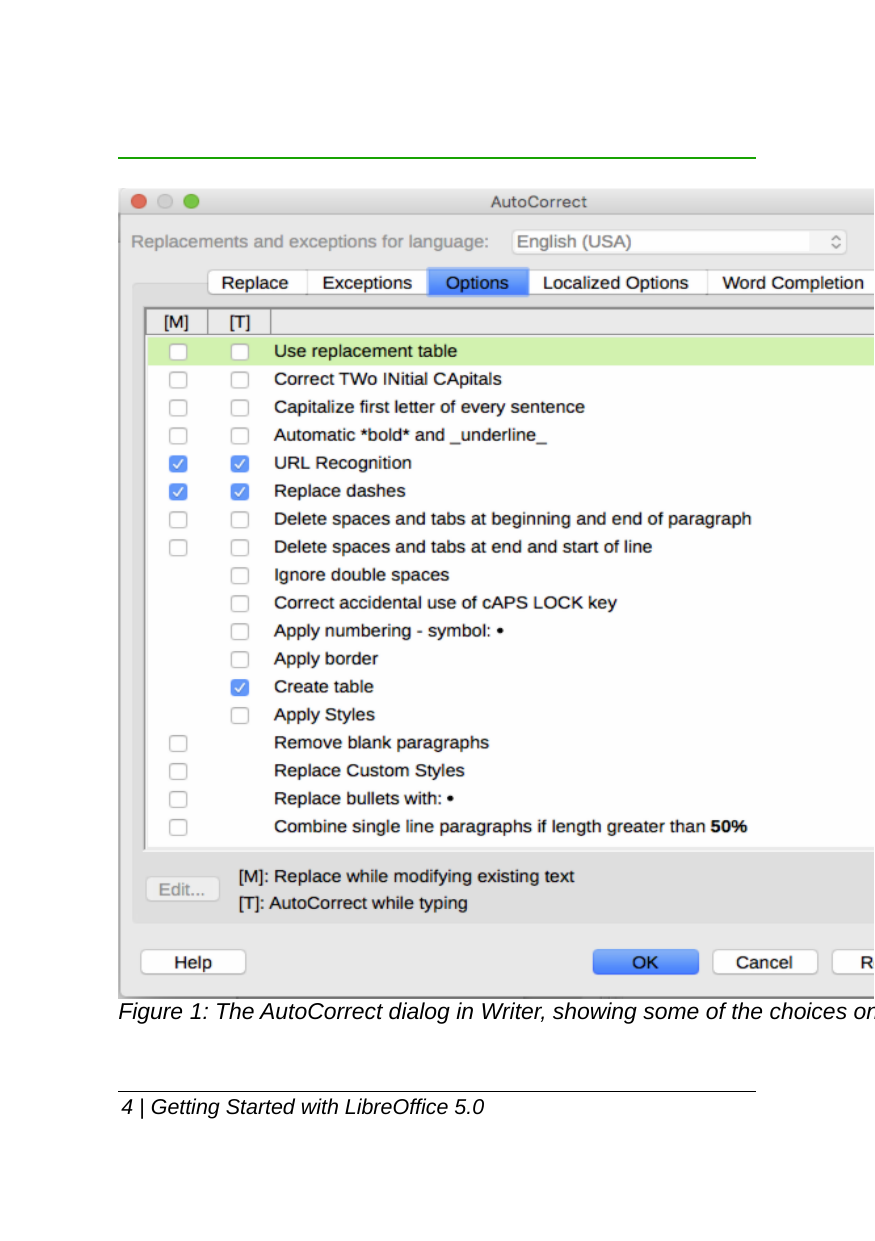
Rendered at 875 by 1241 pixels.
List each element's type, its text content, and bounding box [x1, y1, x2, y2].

picture [118, 188, 874, 999]
text Figure 1: The AutoCorrect dialog in Writer, showing some of the choices on the Options tab [118, 999, 874, 1025]
